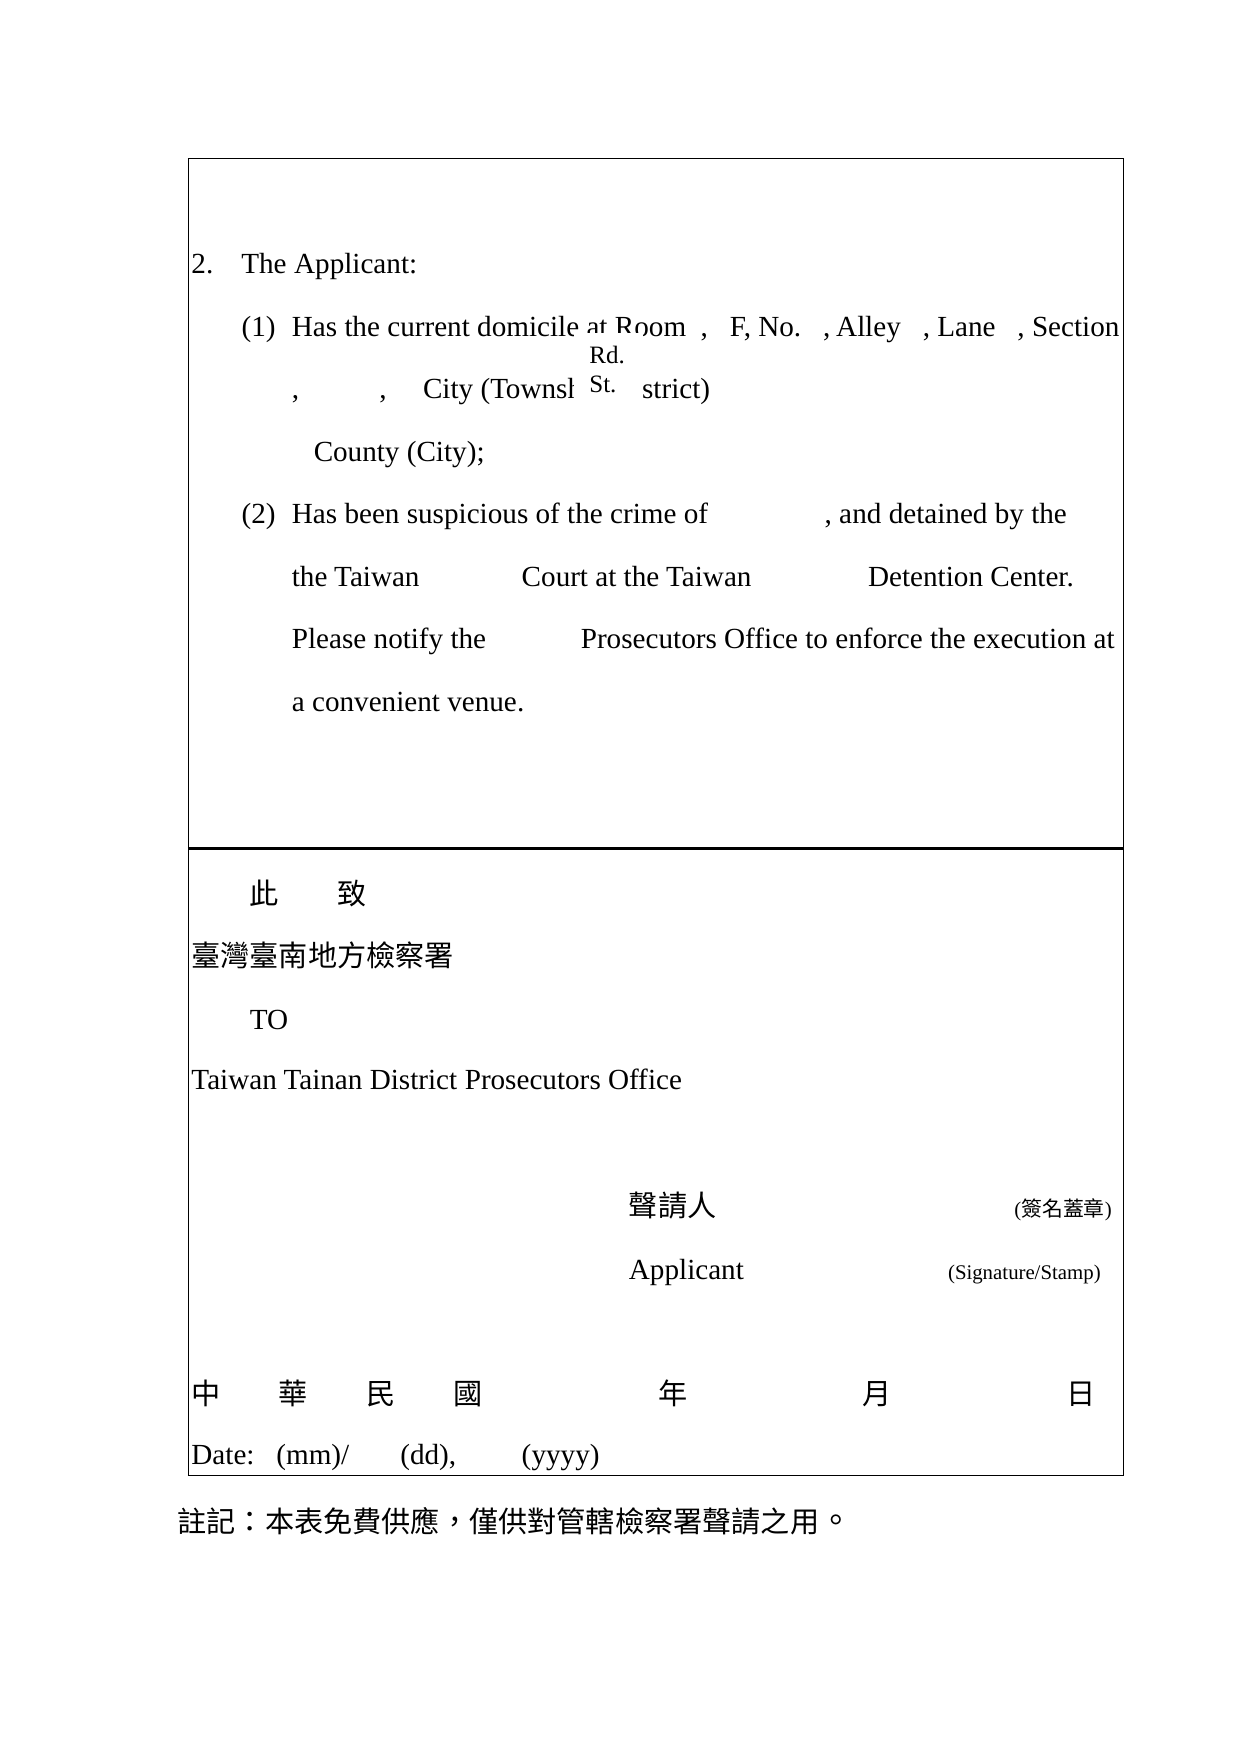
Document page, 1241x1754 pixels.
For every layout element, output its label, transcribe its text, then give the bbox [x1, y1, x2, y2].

table_cell 此 致 臺灣臺南地方檢察署 TO Taiwan Tainan District Prosecutors Office 聲請人 (簽名蓋章) Applicant (Signature/Stamp) 中 華 民 國 年 月 日 Date: (mm)/ (dd), (yyyy) [189, 850, 1123, 1475]
text 註記：本表免費供應，僅供對管轄檢察署聲請之用。 [177, 1476, 1122, 1538]
table_cell 一、聲請人因 一案經臺灣 法院 年度 罰 金 銀 元新臺幣 元 字第 號判處 有期徒刑 年 月 ， 無期徒刑 拘 役 日 並移送 貴署執行。 1. Under the ruling of the Taiwan Court year zhi No. for the case ,the Applicant has been sentenced to □ Pay a fine of silver yuan NT$ □ a fixed-term imprisonment years and days □ Life imprisonment □ a short-term imprisonment days and the case has been transferred to your Office for execution. 二、聲請人因：(一) 現設籍 縣(市) 市(鄉、鎮、區) 段 巷 弄 號之 樓 室。 (二) 另涉 罪為臺灣 法院 羈押於臺灣 看守所。 請囑託臺灣 地方檢察署就近代為執行。 2. The Applicant: (1) Has the current domicile at Room , F, No. , Alley , Lane , Section , , City (Township/District) County (City); (2) Has been suspicious of the crime of , and detained by the the Taiwan Court at the Taiwan Detention Center. Please notify the Prosecutors Office to enforce the execution at a convenient venue. [189, 159, 1123, 784]
table_cell [189, 784, 1123, 847]
